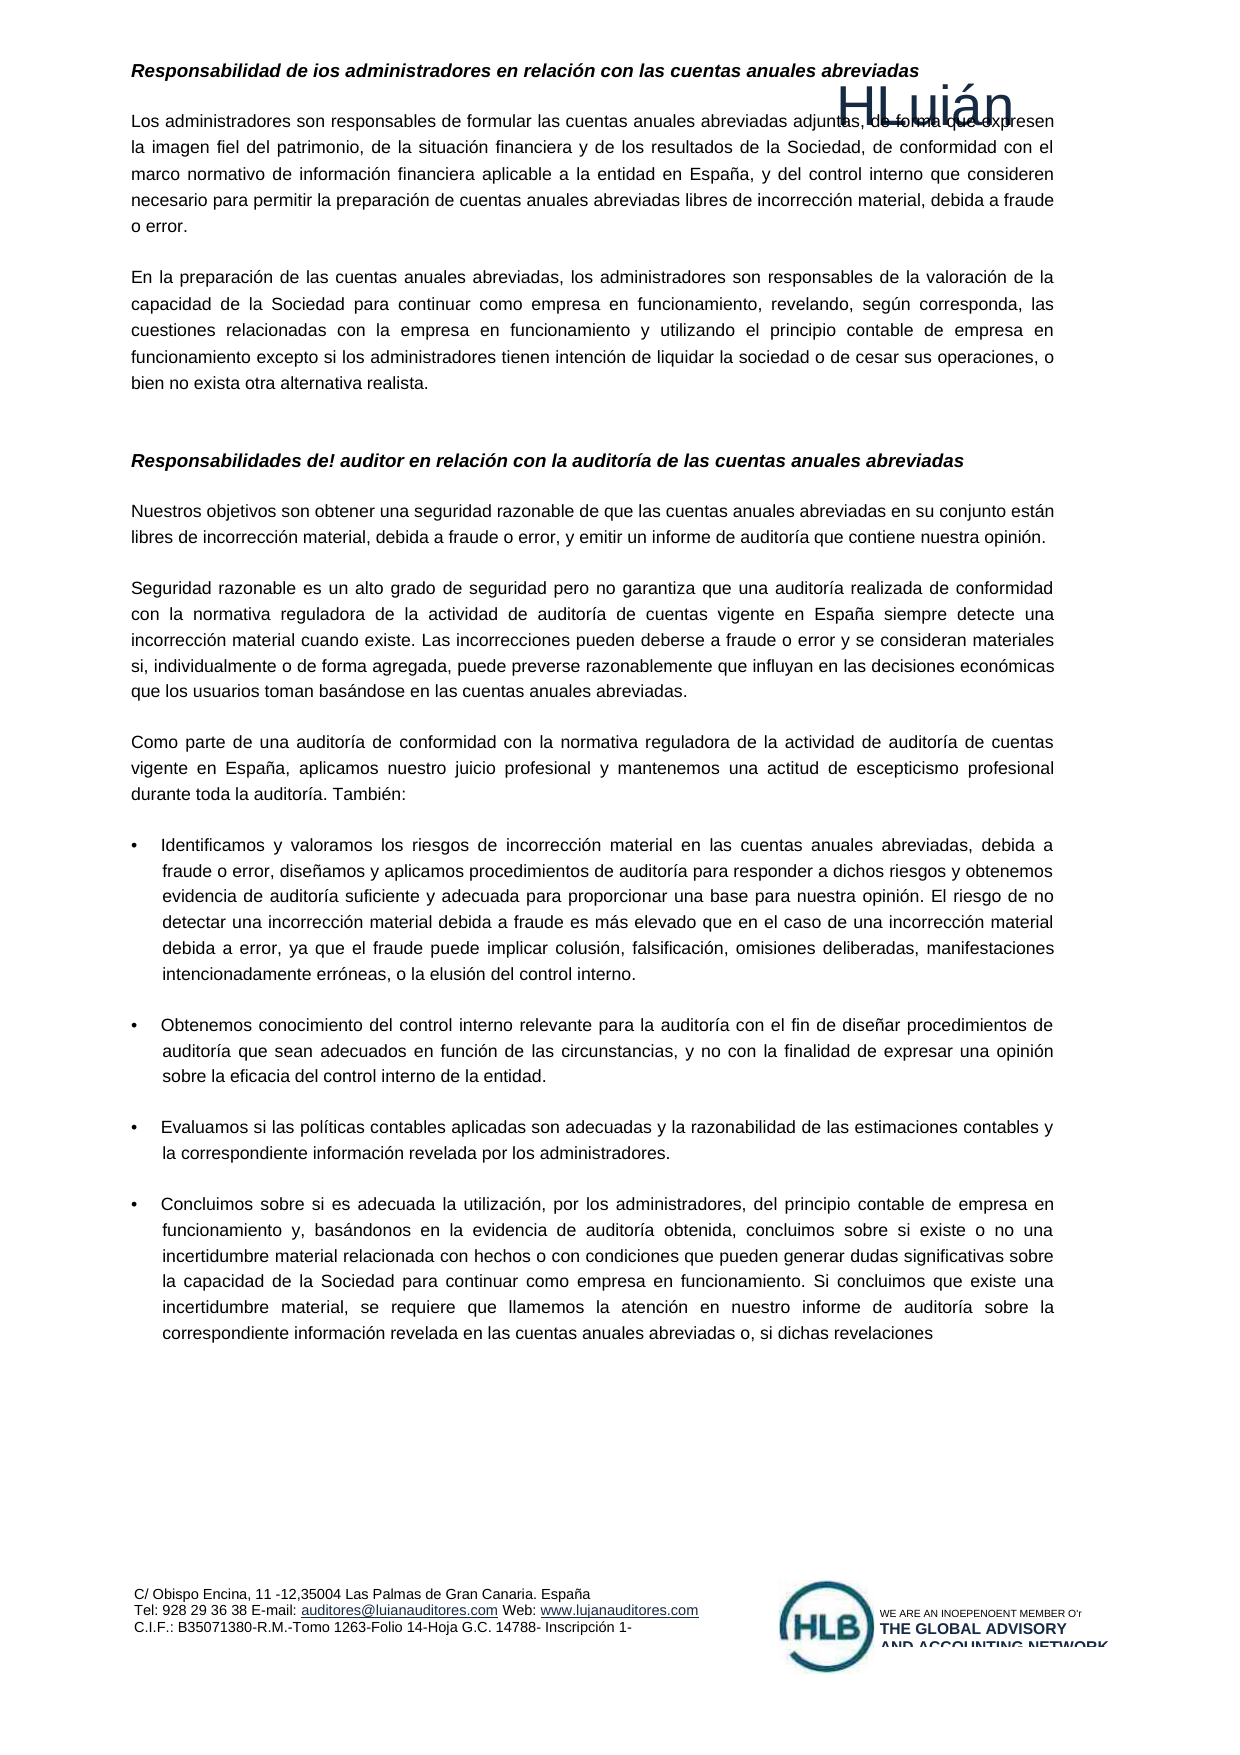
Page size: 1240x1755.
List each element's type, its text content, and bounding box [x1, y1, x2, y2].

subtitle Responsabilidades de! auditor en relación con la auditoría de las cuentas anuales abreviadas [131, 449, 1055, 471]
text Como parte de una auditoría de conformidad con la normativa reguladora de la actividad de auditoría de cuentas vigente en España, aplicamos nuestro juicio profesional y mantenemos una actitud de escepticismo profesional durante toda la auditoría. También: [131, 732, 1055, 804]
list Concluimos sobre si es adecuada la utilización, por los administradores, del principio contable de empresa en funcionamiento y, basándonos en la evidencia de auditoría obtenida, concluimos sobre si existe o no una incertidumbre material relacionada con hechos o con condiciones que pueden generar dudas significativas sobre la capacidad de la Sociedad para continuar como empresa en funcionamiento. Si concluimos que existe una incertidumbre material, se requiere que llamemos la atención en nuestro informe de auditoría sobre la correspondiente información revelada en las cuentas anuales abreviadas o, si dichas revelaciones [131, 1194, 1055, 1343]
subtitle Responsabilidad de ios administradores en relación con las cuentas anuales abreviadas [131, 60, 1055, 81]
text Seguridad razonable es un alto grado de seguridad pero no garantiza que una auditoría realizada de conformidad con la normativa reguladora de la actividad de auditoría de cuentas vigente en España siempre detecte una incorrección material cuando existe. Las incorrecciones pueden deberse a fraude o error y se consideran materiales si, individualmente o de forma agregada, puede preverse razonablemente que influyan en las decisiones económicas que los usuarios toman basándose en las cuentas anuales abreviadas. [131, 578, 1055, 702]
list Evaluamos si las políticas contables aplicadas son adecuadas y la razonabilidad de las estimaciones contables y la correspondiente información revelada por los administradores. [131, 1117, 1055, 1163]
text Los administradores son responsables de formular las cuentas anuales abreviadas adjuntas, de forma que expresen la imagen fiel del patrimonio, de la situación financiera y de los resultados de la Sociedad, de conformidad con el marco normativo de información financiera aplicable a la entidad en España, y del control interno que consideren necesario para permitir la preparación de cuentas anuales abreviadas libres de incorrección material, debida a fraude o error. [131, 111, 1055, 236]
text En la preparación de las cuentas anuales abreviadas, los administradores son responsables de la valoración de la capacidad de la Sociedad para continuar como empresa en funcionamiento, revelando, según corresponda, las cuestiones relacionadas con la empresa en funcionamiento y utilizando el principio contable de empresa en funcionamiento excepto si los administradores tienen intención de liquidar la sociedad o de cesar sus operaciones, o bien no exista otra alternativa realista. [131, 267, 1055, 393]
list Identificamos y valoramos los riesgos de incorrección material en las cuentas anuales abreviadas, debida a fraude o error, diseñamos y aplicamos procedimientos de auditoría para responder a dichos riesgos y obtenemos evidencia de auditoría suficiente y adecuada para proporcionar una base para nuestra opinión. El riesgo de no detectar una incorrección material debida a fraude es más elevado que en el caso de una incorrección material debida a error, ya que el fraude puede implicar colusión, falsificación, omisiones deliberadas, manifestaciones intencionadamente erróneas, o la elusión del control interno. [131, 834, 1055, 984]
text Nuestros objetivos son obtener una seguridad razonable de que las cuentas anuales abreviadas en su conjunto están libres de incorrección material, debida a fraude o error, y emitir un informe de auditoría que contiene nuestra opinión. [131, 500, 1055, 547]
list Obtenemos conocimiento del control interno relevante para la auditoría con el fin de diseñar procedimientos de auditoría que sean adecuados en función de las circunstancias, y no con la finalidad de expresar una opinión sobre la eficacia del control interno de la entidad. [131, 1014, 1055, 1087]
